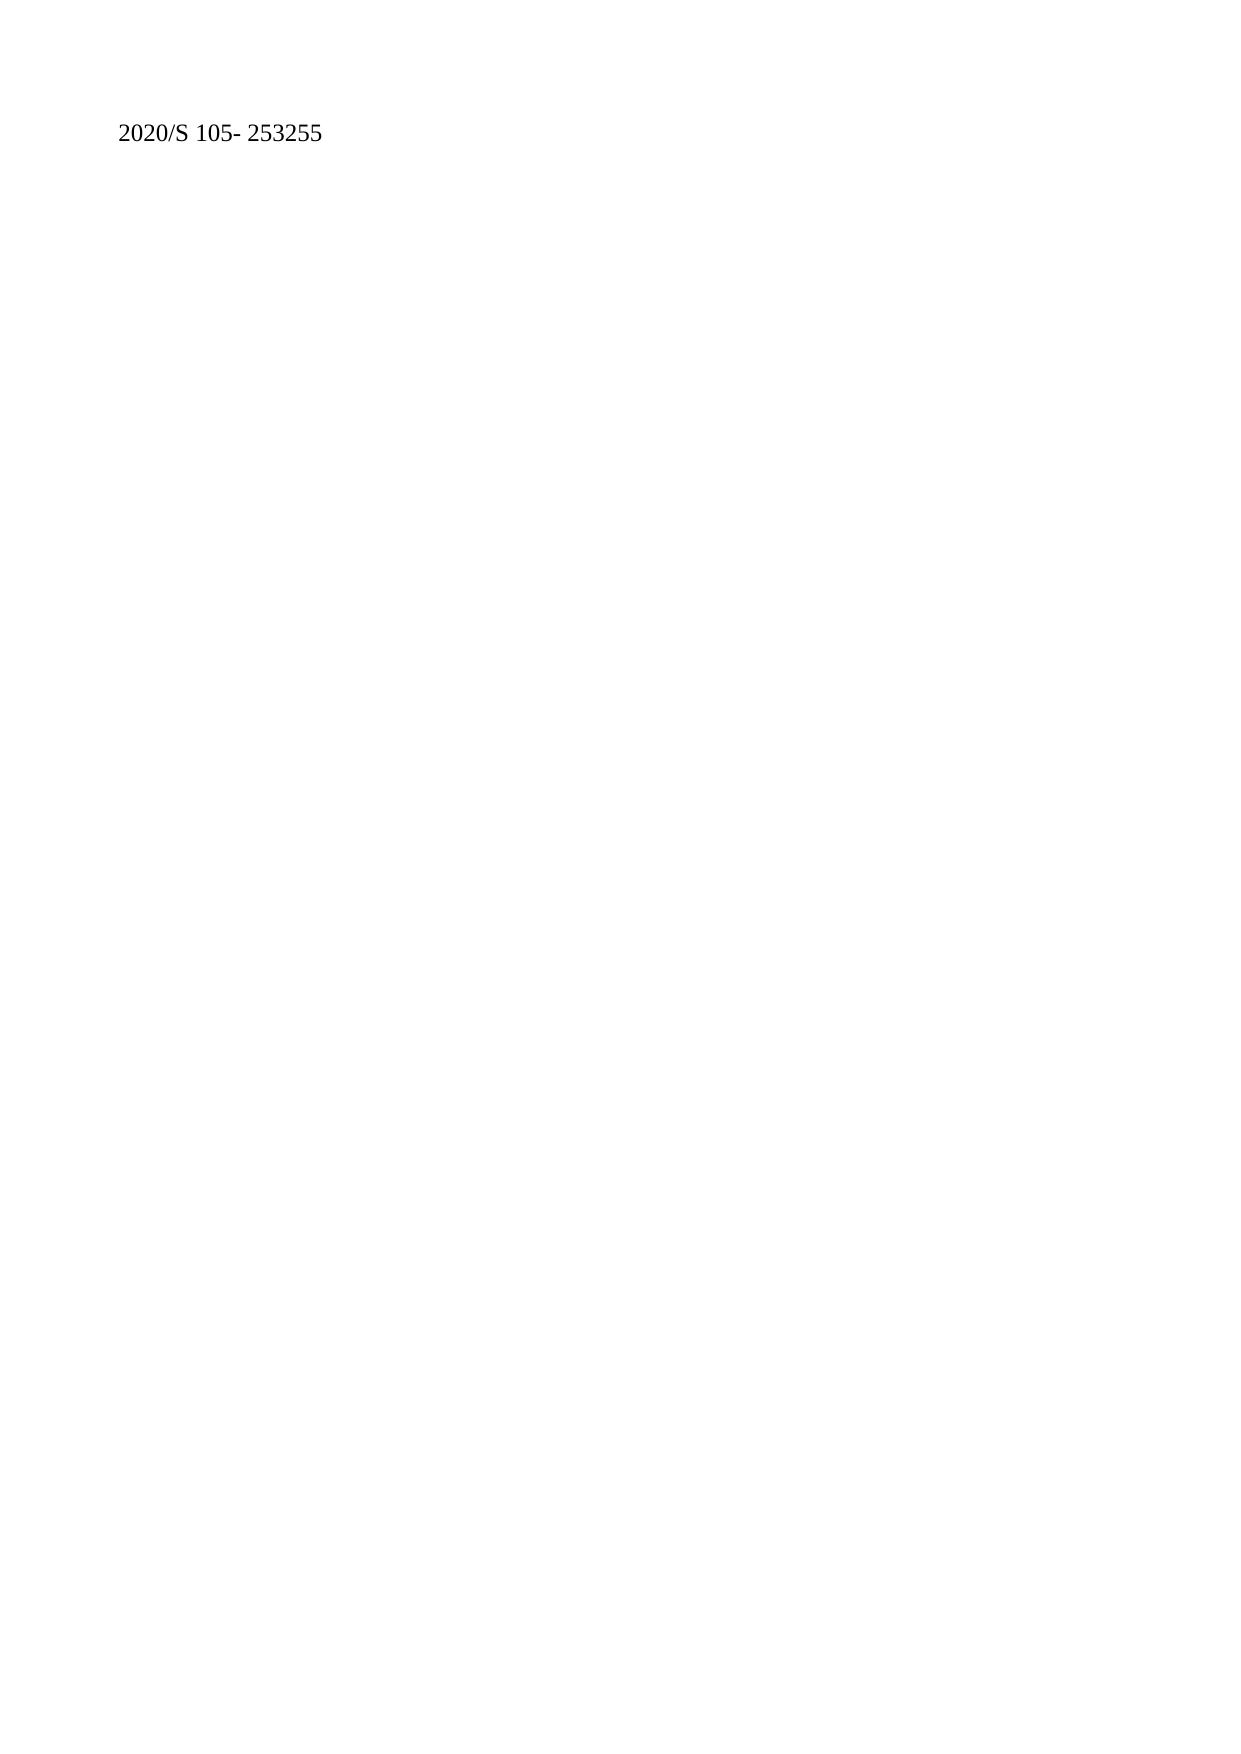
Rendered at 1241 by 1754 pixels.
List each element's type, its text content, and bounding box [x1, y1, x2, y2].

text 2020/S 105- 253255 [118, 118, 1122, 147]
